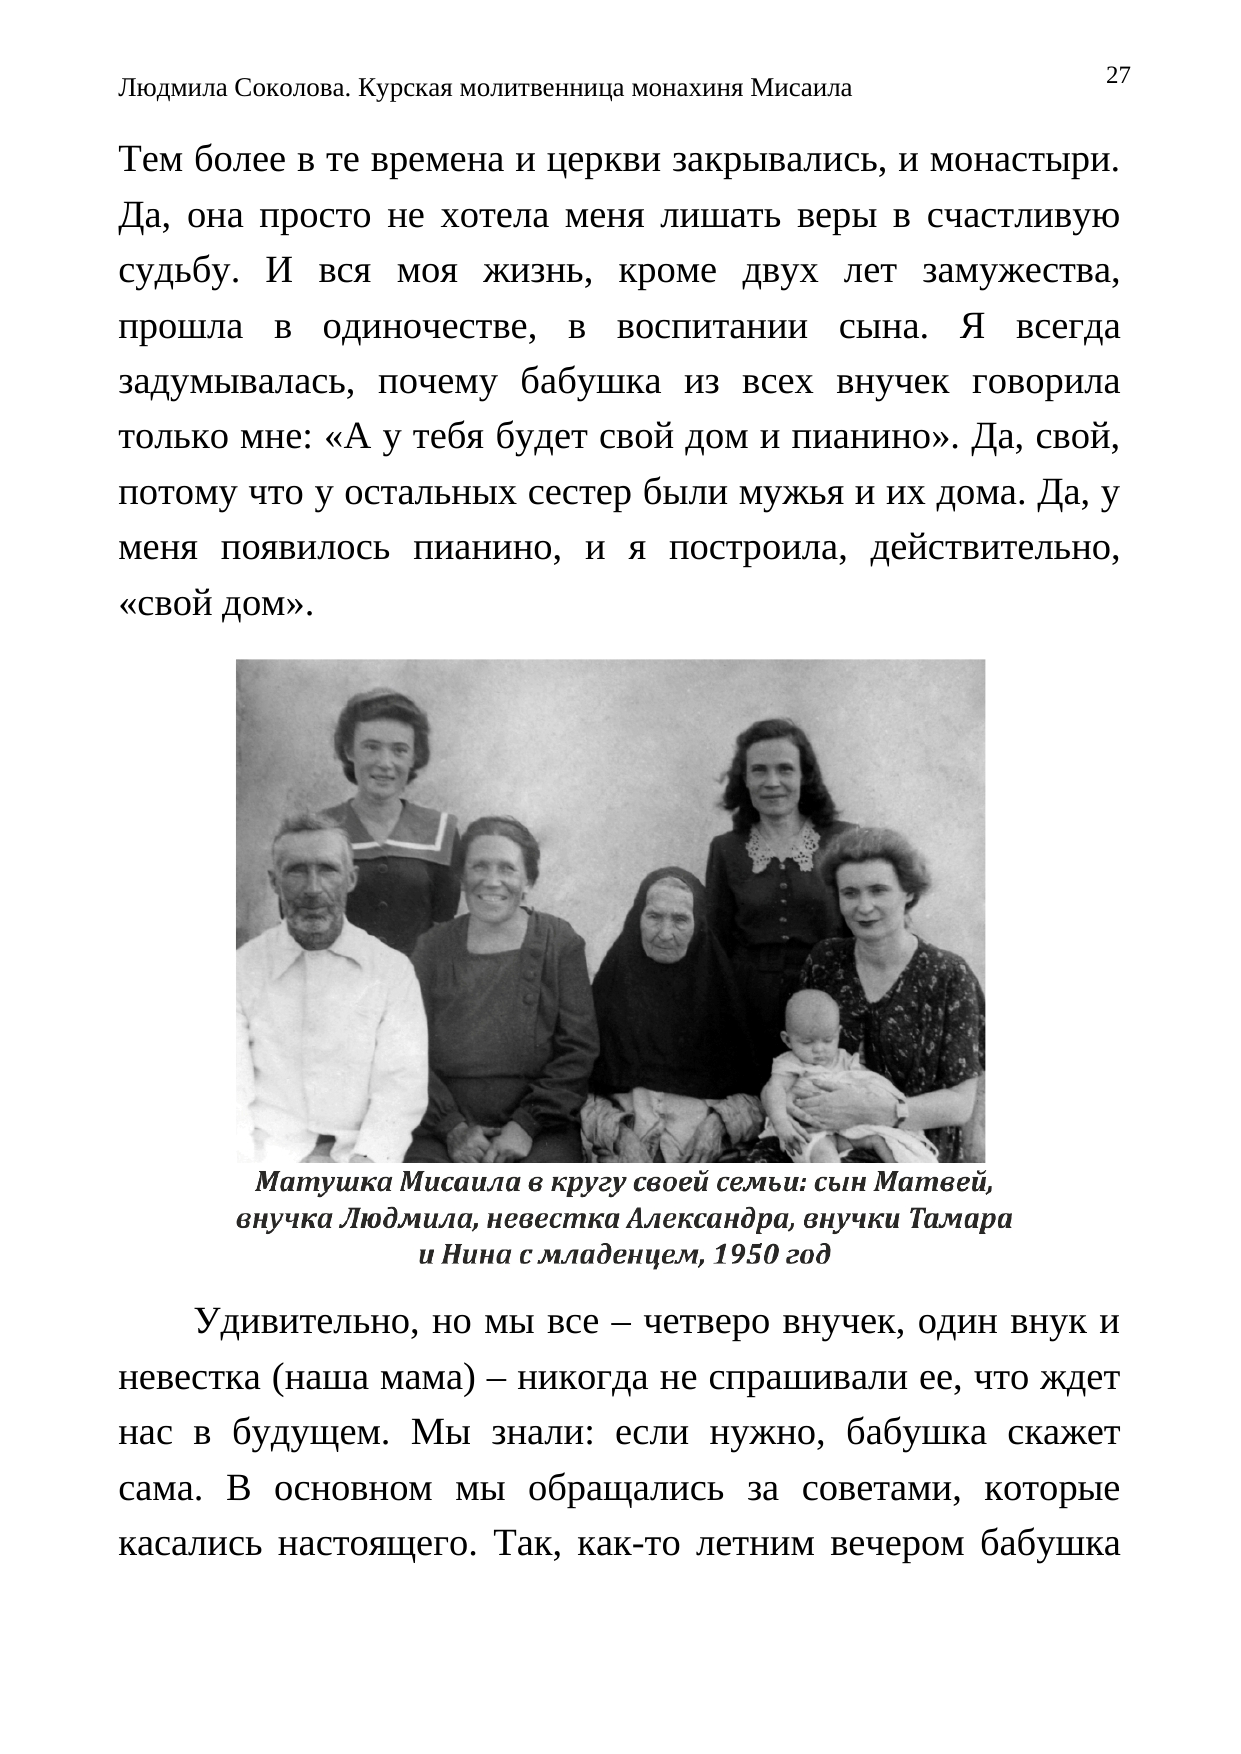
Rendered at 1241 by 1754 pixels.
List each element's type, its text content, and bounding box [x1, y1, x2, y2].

text Удивительно, но мы все – четверо внучек, один внук и невестка (наша мама) – никогда не спрашивали ее, что ждет нас в будущем. Мы знали: если нужно, бабушка скажет сама. В основном мы обращались за советами, которые касались настоящего. Так, как-то летним вечером бабушка [118, 1298, 1122, 1564]
picture [175, 643, 1065, 1278]
text Тем более в те времена и церкви закрывались, и монастыри. Да, она просто не хотела меня лишать веры в счастливую судьбу. И вся моя жизнь, кроме двух лет замужества, прошла в одиночестве, в воспитании сына. Я всегда задумывалась, почему бабушка из всех внучек говорила только мне: «А у тебя будет свой дом и пианино». Да, свой, потому что у остальных сестер были мужья и их дома. Да, у меня появилось пианино, и я построила, действительно, «свой дом». [118, 136, 1122, 623]
